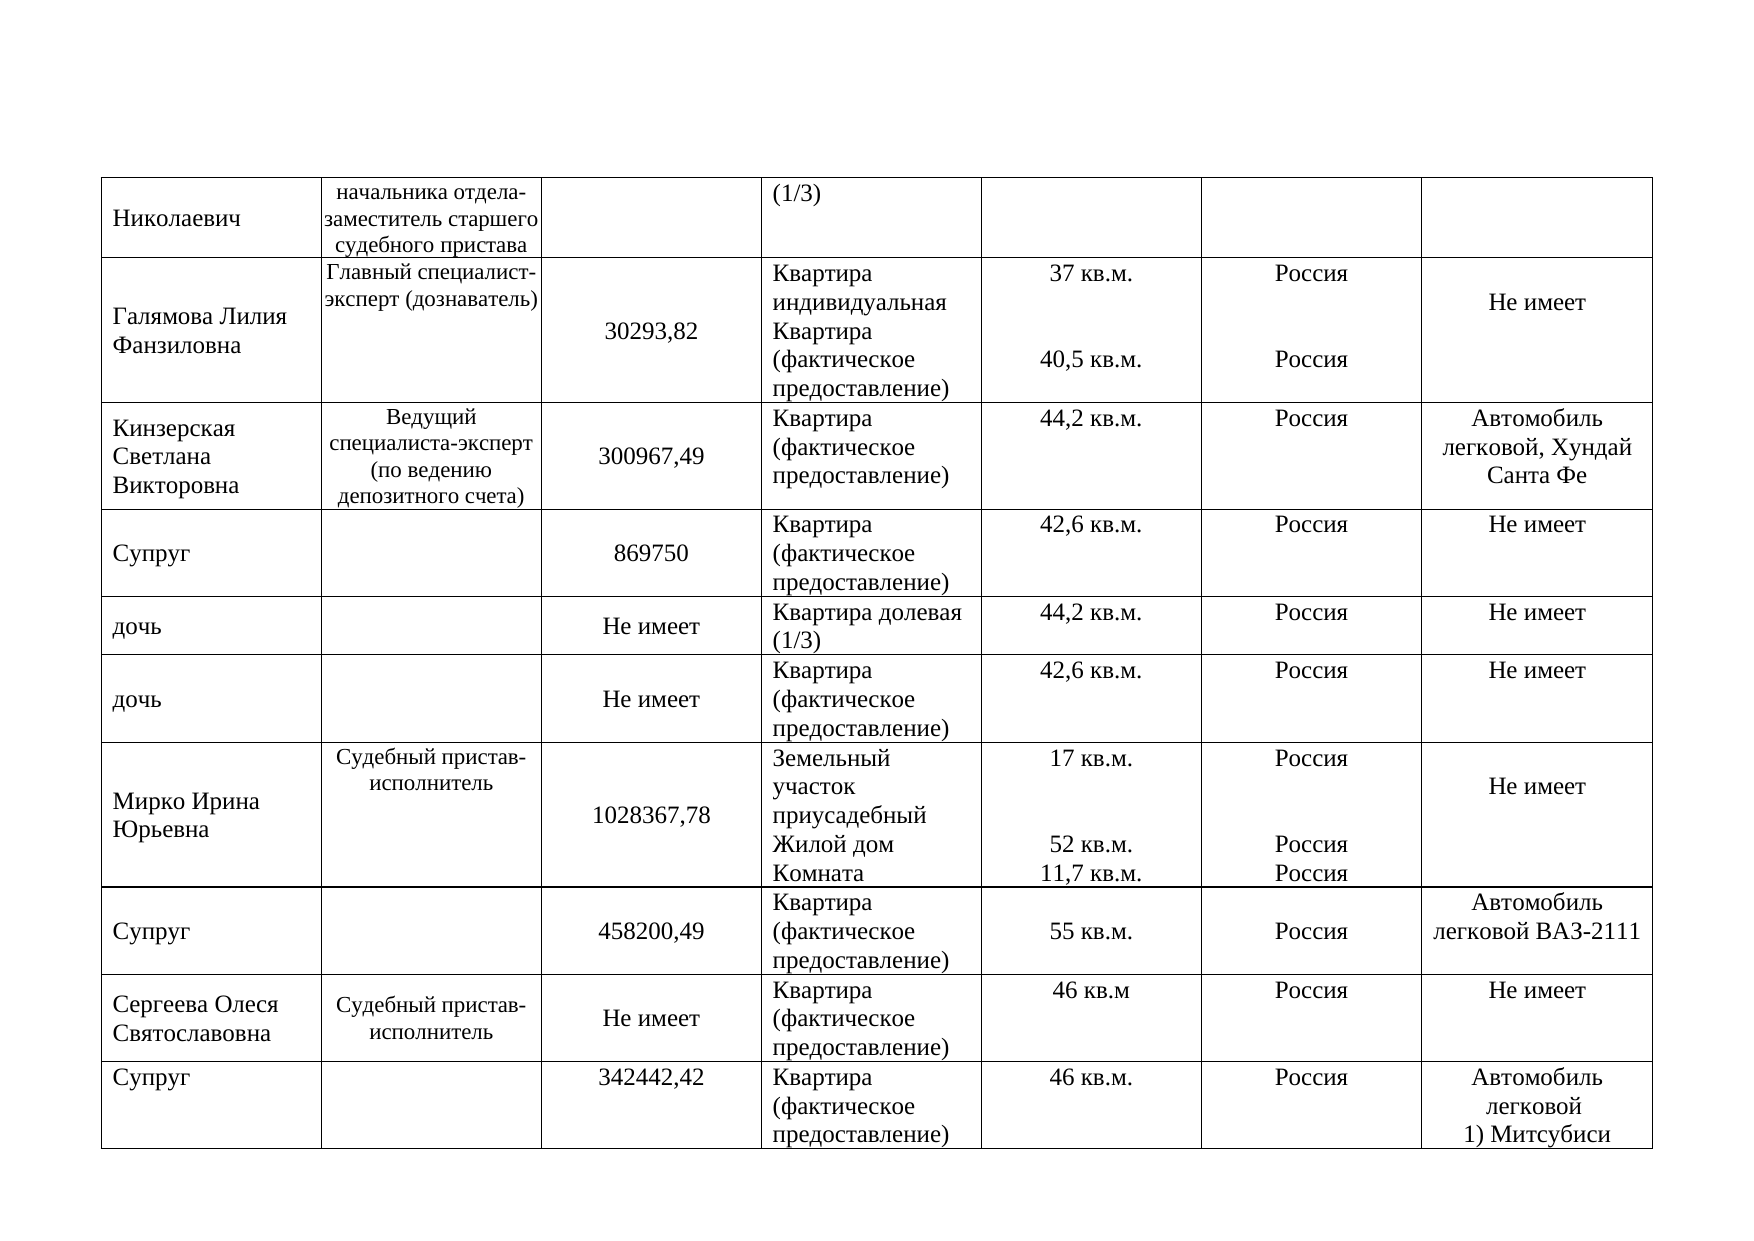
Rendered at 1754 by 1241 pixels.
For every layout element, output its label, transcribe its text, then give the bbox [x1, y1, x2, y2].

table_cell Россия Россия Россия [1202, 743, 1421, 886]
table_cell Квартира (фактическое предоставление) [762, 975, 981, 1061]
table_cell Супруг [102, 888, 321, 974]
table_cell 1028367,78 [542, 743, 761, 886]
table_cell Земельный участок приусадебный Жилой дом Комната [762, 743, 981, 886]
table_cell Квартира (фактическое предоставление) [762, 888, 981, 974]
table_cell [1422, 178, 1652, 257]
table_cell Супруг [102, 510, 321, 596]
table_cell Квартира (фактическое предоставление) [762, 655, 981, 742]
table_cell (1/3) [762, 178, 981, 257]
table_cell Россия [1202, 510, 1421, 596]
table_cell Не имеет [1422, 743, 1652, 886]
table_cell Квартира долевая (1/3) [762, 597, 981, 654]
table_cell 300967,49 [542, 403, 761, 508]
table_cell Судебный пристав-исполнитель [322, 975, 541, 1061]
table_cell 458200,49 [542, 888, 761, 974]
table_cell [322, 888, 541, 974]
table_cell 46 кв.м. [982, 1062, 1201, 1148]
table_cell Россия Россия [1202, 258, 1421, 402]
table_cell Квартира индивидуальная Квартира (фактическое предоставление) [762, 258, 981, 402]
table_cell 44,2 кв.м. [982, 597, 1201, 654]
table_cell 17 кв.м. 52 кв.м. 11,7 кв.м. [982, 743, 1201, 886]
table_cell Россия [1202, 403, 1421, 508]
table_cell 46 кв.м [982, 975, 1201, 1061]
table_cell Квартира (фактическое предоставление) [762, 403, 981, 508]
table_cell 30293,82 [542, 258, 761, 402]
table_cell [322, 1062, 541, 1148]
table_cell дочь [102, 597, 321, 654]
table_cell 342442,42 [542, 1062, 761, 1148]
table_cell Ведущий специалиста-эксперт (по ведению депозитного счета) [322, 403, 541, 508]
table_cell Автомобиль легковой ВАЗ-2111 [1422, 888, 1652, 974]
table_cell Россия [1202, 1062, 1421, 1148]
table_cell Россия [1202, 975, 1421, 1061]
table_cell начальника отдела-заместитель старшего судебного пристава [322, 178, 541, 257]
table_cell 42,6 кв.м. [982, 510, 1201, 596]
table_cell Квартира (фактическое предоставление) [762, 1062, 981, 1148]
table_cell Сергеева Олеся Святославовна [102, 975, 321, 1061]
table_cell [322, 597, 541, 654]
table_cell 55 кв.м. [982, 888, 1201, 974]
table_cell дочь [102, 655, 321, 742]
table_cell Россия [1202, 597, 1421, 654]
table_cell Не имеет [1422, 258, 1652, 402]
table_cell [322, 655, 541, 742]
table_cell [542, 178, 761, 257]
table_cell Судебный пристав-исполнитель [322, 743, 541, 886]
table_cell Не имеет [1422, 510, 1652, 596]
table_cell [1202, 178, 1421, 257]
table_cell Николаевич [102, 178, 321, 257]
table_cell [322, 510, 541, 596]
table_cell Кинзерская Светлана Викторовна [102, 403, 321, 508]
table_cell Галямова Лилия Фанзиловна [102, 258, 321, 402]
table_cell Мирко Ирина Юрьевна [102, 743, 321, 886]
table_cell Не имеет [1422, 655, 1652, 742]
table_cell 44,2 кв.м. [982, 403, 1201, 508]
table_cell 42,6 кв.м. [982, 655, 1201, 742]
table_cell Квартира (фактическое предоставление) [762, 510, 981, 596]
table_cell Автомобиль легковой 1) Митсубиси [1422, 1062, 1652, 1148]
table_cell 37 кв.м. 40,5 кв.м. [982, 258, 1201, 402]
table_cell Супруг [102, 1062, 321, 1148]
table_cell Не имеет [1422, 975, 1652, 1061]
table_cell Не имеет [542, 975, 761, 1061]
table_cell Автомобиль легковой, Хундай Санта Фе [1422, 403, 1652, 508]
table_cell Не имеет [542, 597, 761, 654]
table_cell Главный специалист-эксперт (дознаватель) [322, 258, 541, 402]
table_cell 869750 [542, 510, 761, 596]
table_cell Россия [1202, 655, 1421, 742]
table_cell Россия [1202, 888, 1421, 974]
table_cell Не имеет [542, 655, 761, 742]
table_cell [982, 178, 1201, 257]
table_cell Не имеет [1422, 597, 1652, 654]
